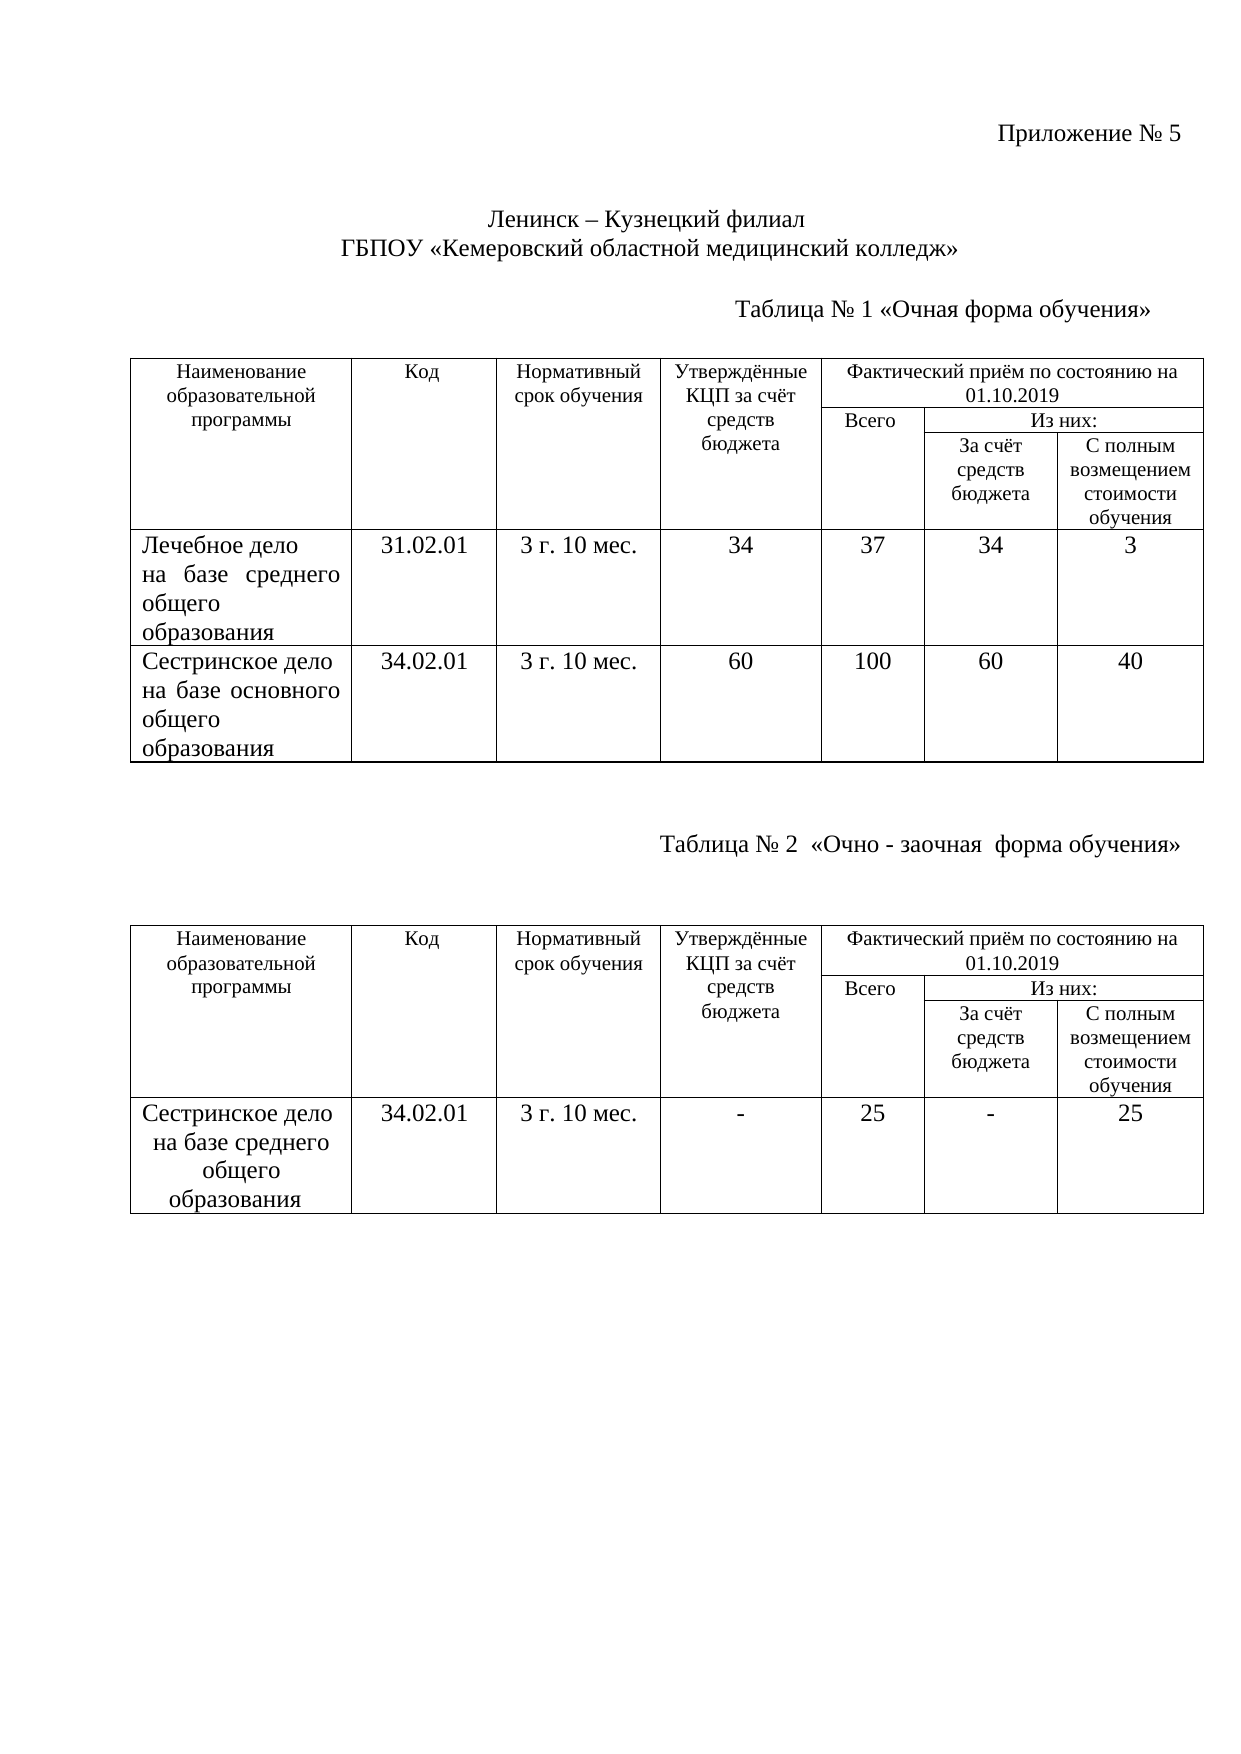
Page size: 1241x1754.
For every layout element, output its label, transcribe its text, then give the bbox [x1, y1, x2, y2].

table_cell Всего [822, 408, 924, 529]
text Таблица № 1 «Очная форма обучения» [118, 291, 1181, 324]
table_cell 31.02.01 [352, 530, 496, 645]
table_cell 25 [822, 1098, 924, 1213]
text Приложение № 5 [118, 118, 1181, 147]
table_cell 3 [1058, 530, 1203, 645]
table_cell 100 [822, 646, 924, 761]
text ГБПОУ «Кемеровский областной медицинский колледж» [118, 233, 1181, 262]
text Таблица № 2 «Очно - заочная форма обучения» [118, 829, 1181, 858]
table_cell 25 [1058, 1098, 1203, 1213]
table_header Утверждённые КЦП за счёт средств бюджета [661, 359, 821, 529]
table_header Наименование образовательной программы [131, 359, 351, 529]
table_cell 3 г. 10 мес. [497, 646, 660, 761]
table_cell За счёт средств бюджета [925, 1001, 1057, 1097]
table_cell 34 [925, 530, 1057, 645]
table_header Код [352, 926, 496, 1097]
table_cell - [925, 1098, 1057, 1213]
table_cell - [661, 1098, 821, 1213]
table_cell 40 [1058, 646, 1203, 761]
table_header Нормативный срок обучения [497, 926, 660, 1097]
table_cell Сестринское дело на базе среднего общего образования [131, 1098, 351, 1213]
table_cell За счёт средств бюджета [925, 433, 1057, 529]
table_header Фактический приём по состоянию на 01.10.2019 [822, 926, 1203, 974]
table_cell Всего [822, 976, 924, 1097]
table_cell 3 г. 10 мес. [497, 530, 660, 645]
table_cell 34.02.01 [352, 646, 496, 761]
table_cell Из них: [925, 976, 1203, 999]
table_cell Лечебное дело на базе среднего общего образования [131, 530, 351, 645]
table_header Фактический приём по состоянию на 01.10.2019 [822, 359, 1203, 407]
table_cell С полным возмещением стоимости обучения [1058, 433, 1203, 529]
table_header Утверждённые КЦП за счёт средств бюджета [661, 926, 821, 1097]
table_header Код [352, 359, 496, 529]
table_cell 3 г. 10 мес. [497, 1098, 660, 1213]
text Ленинск – Кузнецкий филиал [118, 204, 1181, 233]
table_cell Из них: [925, 408, 1203, 432]
table_cell Сестринское дело на базе основного общего образования [131, 646, 351, 761]
table_cell С полным возмещением стоимости обучения [1058, 1001, 1203, 1097]
table_cell 60 [925, 646, 1057, 761]
table_header Нормативный срок обучения [497, 359, 660, 529]
table_cell 37 [822, 530, 924, 645]
table_cell 60 [661, 646, 821, 761]
table_cell 34.02.01 [352, 1098, 496, 1213]
table_cell 34 [661, 530, 821, 645]
table_header Наименование образовательной программы [131, 926, 351, 1097]
